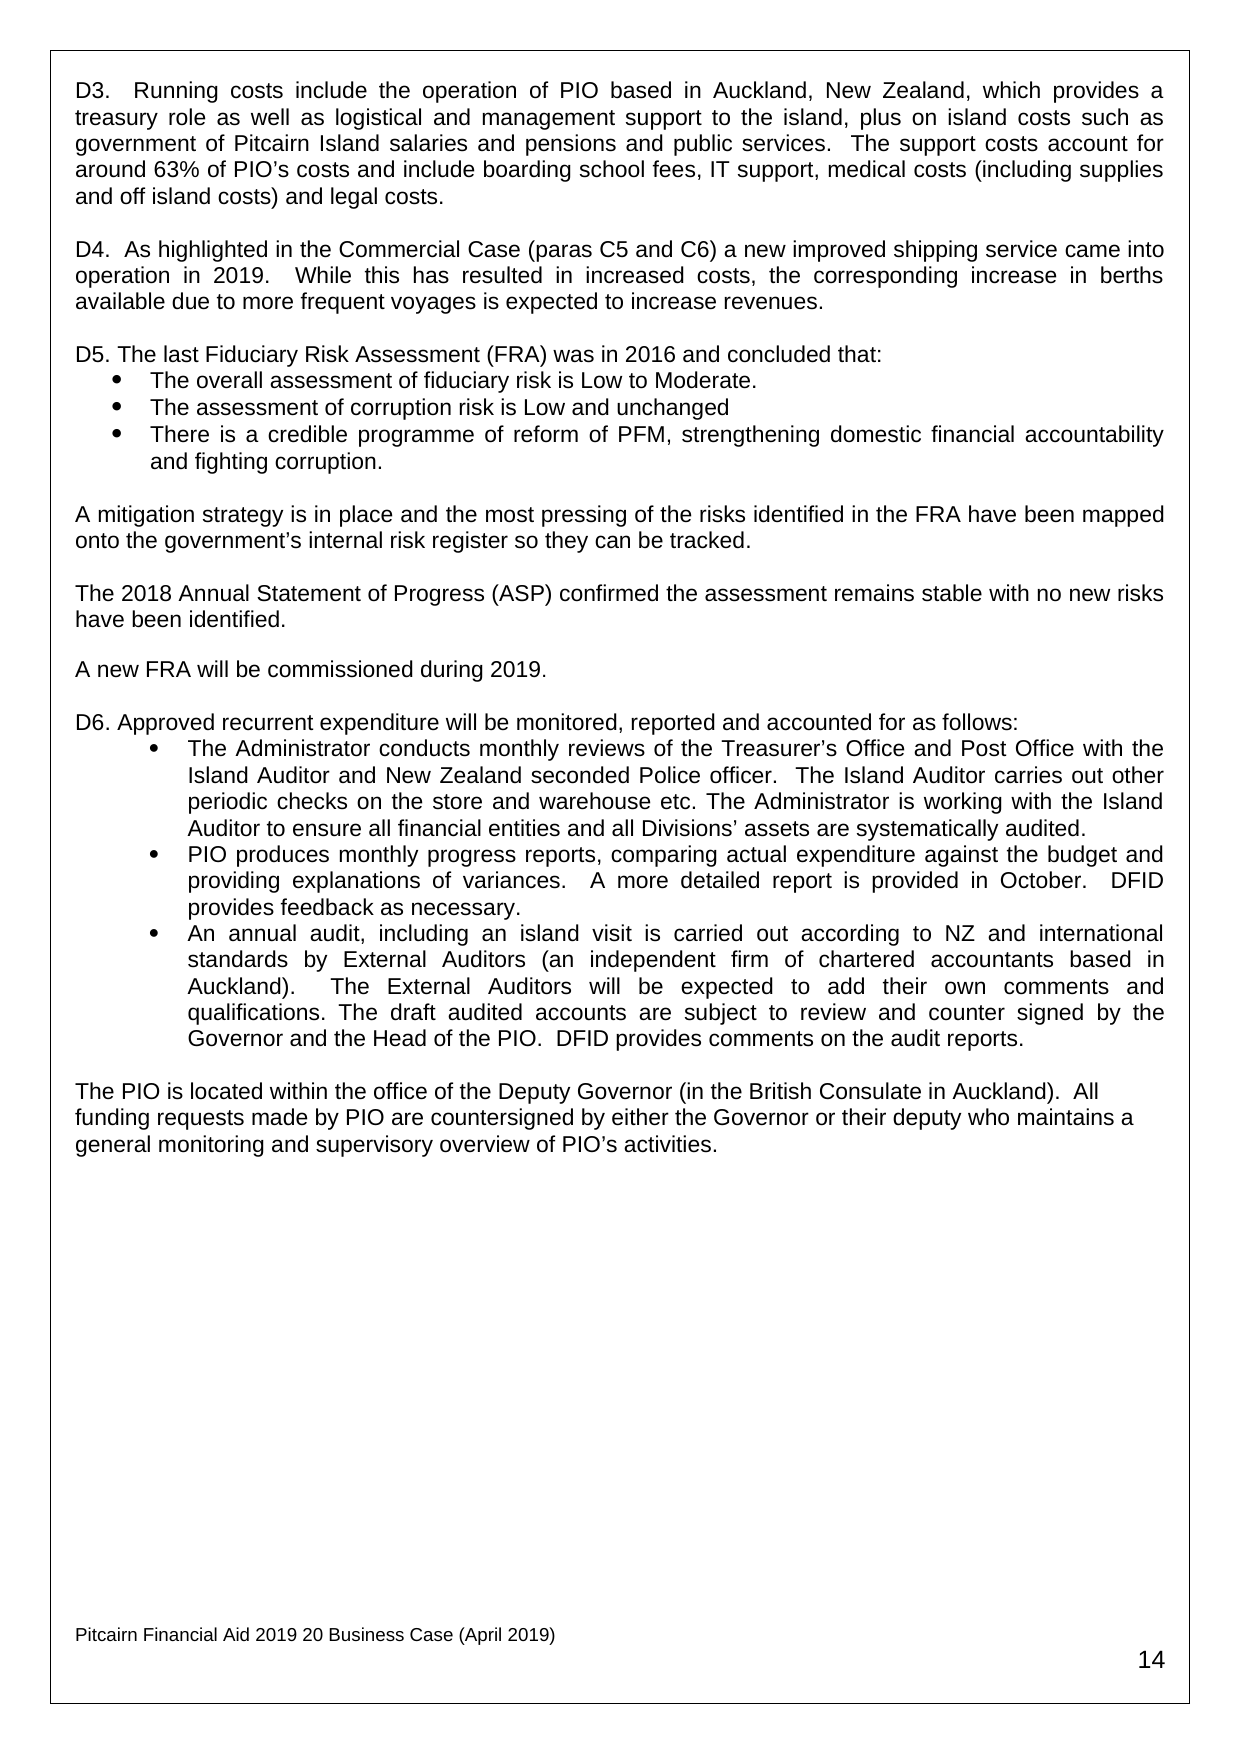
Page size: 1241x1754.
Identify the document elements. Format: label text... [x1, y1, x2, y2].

list The Administrator conducts monthly reviews of the Treasurer’s Office and Post Office with the Island Auditor and New Zealand seconded Police officer. The Island Auditor carries out other periodic checks on the store and warehouse etc. The Administrator is working with the Island Auditor to ensure all financial entities and all Divisions’ assets are systematically audited. [150, 735, 1165, 841]
text D3. Running costs include the operation of PIO based in Auckland, New Zealand, which provides a treasury role as well as logistical and management support to the island, plus on island costs such as government of Pitcairn Island salaries and pensions and public services. The support costs account for around 63% of PIO’s costs and include boarding school fees, IT support, medical costs (including supplies and off island costs) and legal costs. [75, 77, 1165, 209]
text The 2018 Annual Statement of Progress (ASP) confirmed the assessment remains stable with no new risks have been identified. [75, 580, 1165, 632]
text A new FRA will be commissioned during 2019. [75, 656, 1165, 683]
text D5. The last Fiduciary Risk Assessment (FRA) was in 2016 and concluded that: [75, 341, 1165, 367]
list The assessment of corruption risk is Low and unchanged [112, 394, 1165, 421]
text D4. As highlighted in the Commercial Case (paras C5 and C6) a new improved shipping service came into operation in 2019. While this has resulted in increased costs, the corresponding increase in berths available due to more frequent voyages is expected to increase revenues. [75, 236, 1165, 314]
text A mitigation strategy is in place and the most pressing of the risks identified in the FRA have been mapped onto the government’s internal risk register so they can be tracked. [75, 501, 1165, 553]
text D6. Approved recurrent expenditure will be monitored, reported and accounted for as follows: [75, 709, 1165, 735]
list There is a credible programme of reform of PFM, strengthening domestic financial accountability and fighting corruption. [112, 421, 1165, 474]
text The PIO is located within the office of the Deputy Governor (in the British Consulate in Auckland). All funding requests made by PIO are countersigned by either the Governor or their deputy who maintains a general monitoring and supervisory overview of PIO’s activities. [75, 1078, 1165, 1157]
list PIO produces monthly progress reports, comparing actual expenditure against the budget and providing explanations of variances. A more detailed report is provided in October. DFID provides feedback as necessary. [150, 841, 1165, 920]
list An annual audit, including an island visit is carried out according to NZ and international standards by External Auditors (an independent firm of chartered accountants based in Auckland). The External Auditors will be expected to add their own comments and qualifications. The draft audited accounts are subject to review and counter signed by the Governor and the Head of the PIO. DFID provides comments on the audit reports. [150, 920, 1165, 1052]
list The overall assessment of fiduciary risk is Low to Moderate. [112, 367, 1165, 394]
